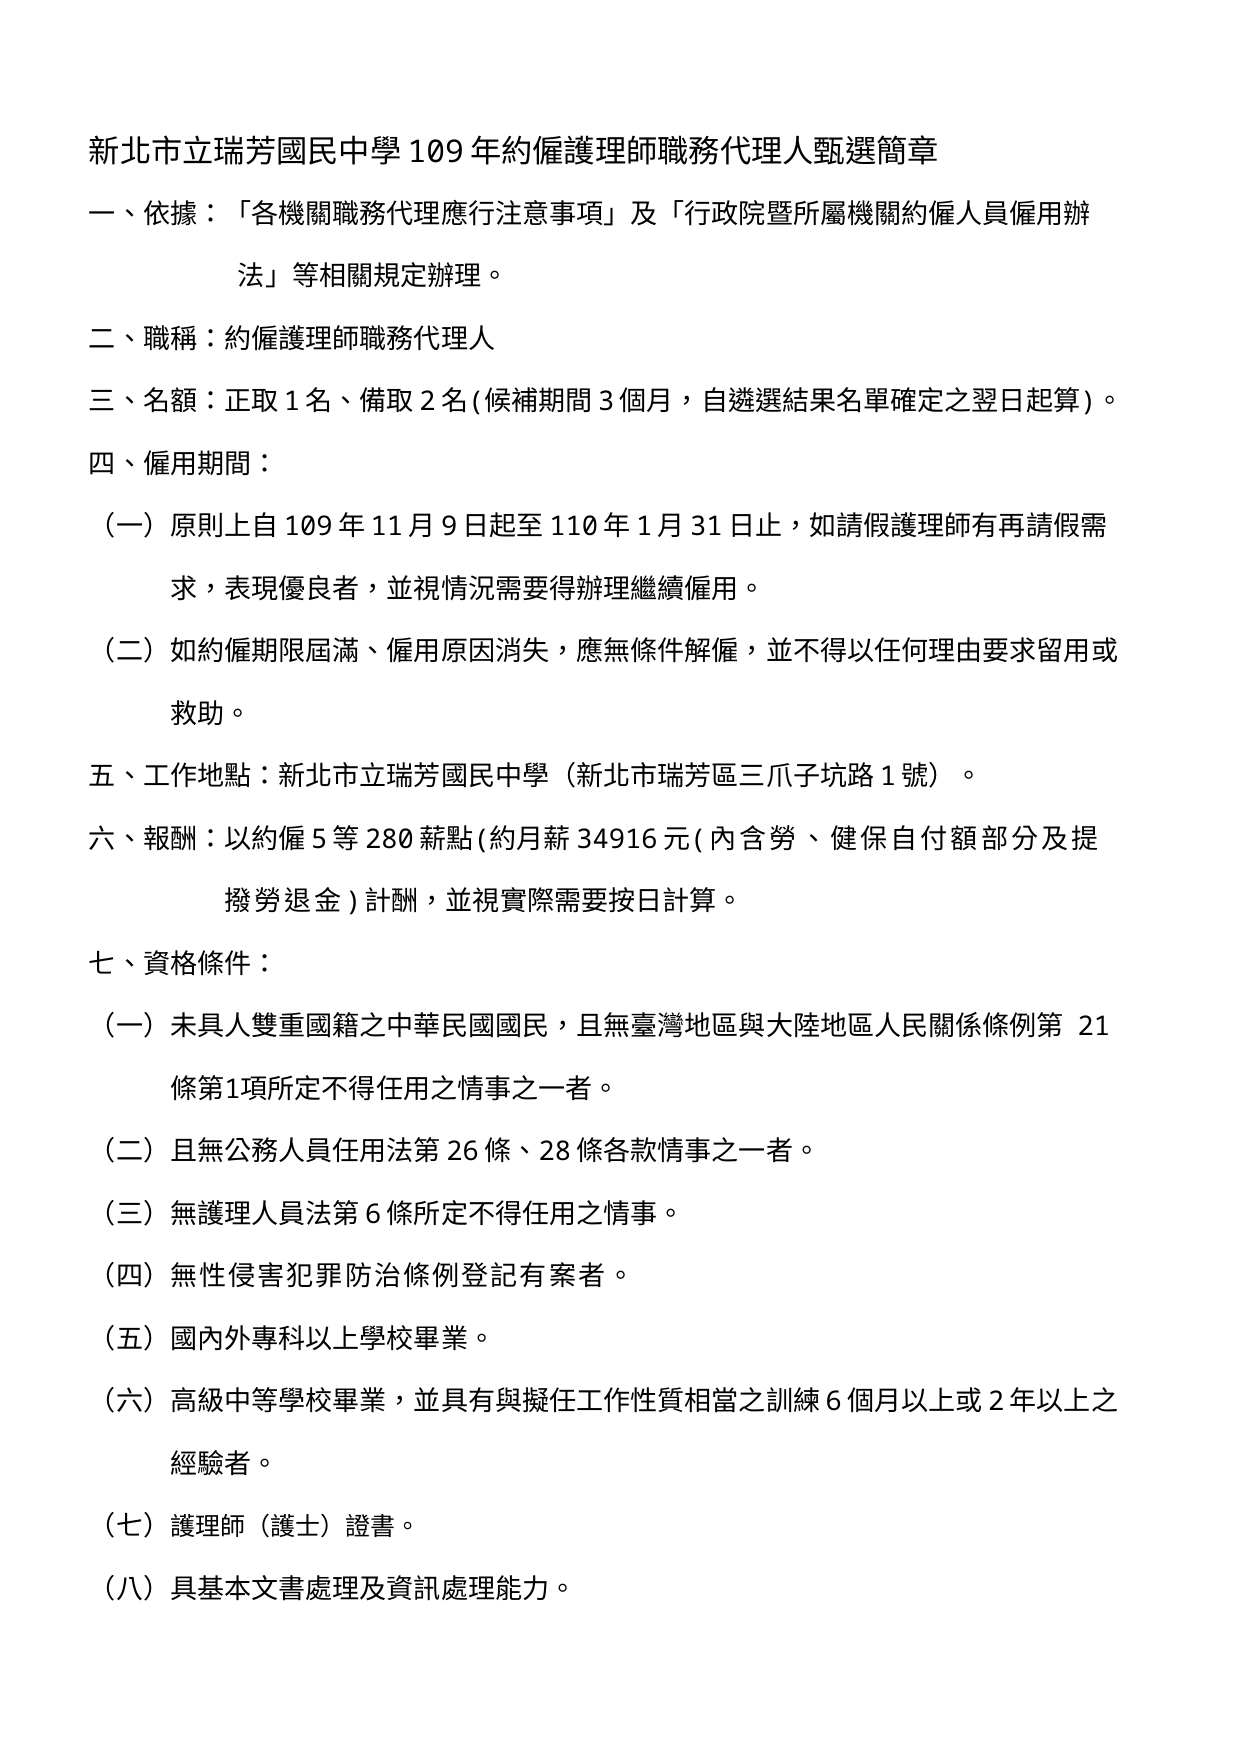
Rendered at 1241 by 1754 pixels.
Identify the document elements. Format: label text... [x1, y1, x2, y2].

text （八）具基本文書處理及資訊處理能力。 [89, 1544, 1122, 1607]
text 三、名額：正取1名、備取2名(候補期間3個月，自遴選結果名單確定之翌日起算)。 [89, 357, 1122, 419]
text （一）未具人雙重國籍之中華民國國民，且無臺灣地區與大陸地區人民關係條例第 21 條第1項所定不得任用之情事之一者。 [89, 982, 1122, 1107]
text 新北市立瑞芳國民中學109年約僱護理師職務代理人甄選簡章 [89, 107, 1122, 169]
text （一）原則上自109年11月9日起至110年1月31日止，如請假護理師有再請假需求，表現優良者，並視情況需要得辦理繼續僱用。 [89, 482, 1122, 607]
text （六）高級中等學校畢業，並具有與擬任工作性質相當之訓練6個月以上或2年以上之經驗者。 [89, 1357, 1122, 1482]
text （二）且無公務人員任用法第26條、28條各款情事之一者。 [89, 1107, 1122, 1169]
text 六、報酬：以約僱5等280薪點(約月薪34916元(內含勞、健保自付額部分及提撥勞退金)計酬，並視實際需要按日計算。 [89, 794, 1122, 919]
text （三）無護理人員法第6條所定不得任用之情事。 [89, 1169, 1122, 1232]
text （五）國內外專科以上學校畢業。 [89, 1294, 1122, 1357]
text （七）護理師（護士）證書。 [89, 1482, 1122, 1544]
text 四、僱用期間： [89, 419, 1122, 482]
text 七、資格條件： [89, 919, 1122, 982]
text 二、職稱：約僱護理師職務代理人 [89, 294, 1122, 357]
text （四）無性侵害犯罪防治條例登記有案者。 [89, 1232, 1122, 1294]
text 一、依據：「各機關職務代理應行注意事項」及「行政院暨所屬機關約僱人員僱用辦法」等相關規定辦理。 [89, 169, 1122, 294]
text （二）如約僱期限屆滿、僱用原因消失，應無條件解僱，並不得以任何理由要求留用或救助。 [89, 607, 1122, 732]
text 五、工作地點：新北市立瑞芳國民中學（新北市瑞芳區三爪子坑路1號）。 [89, 732, 1122, 794]
